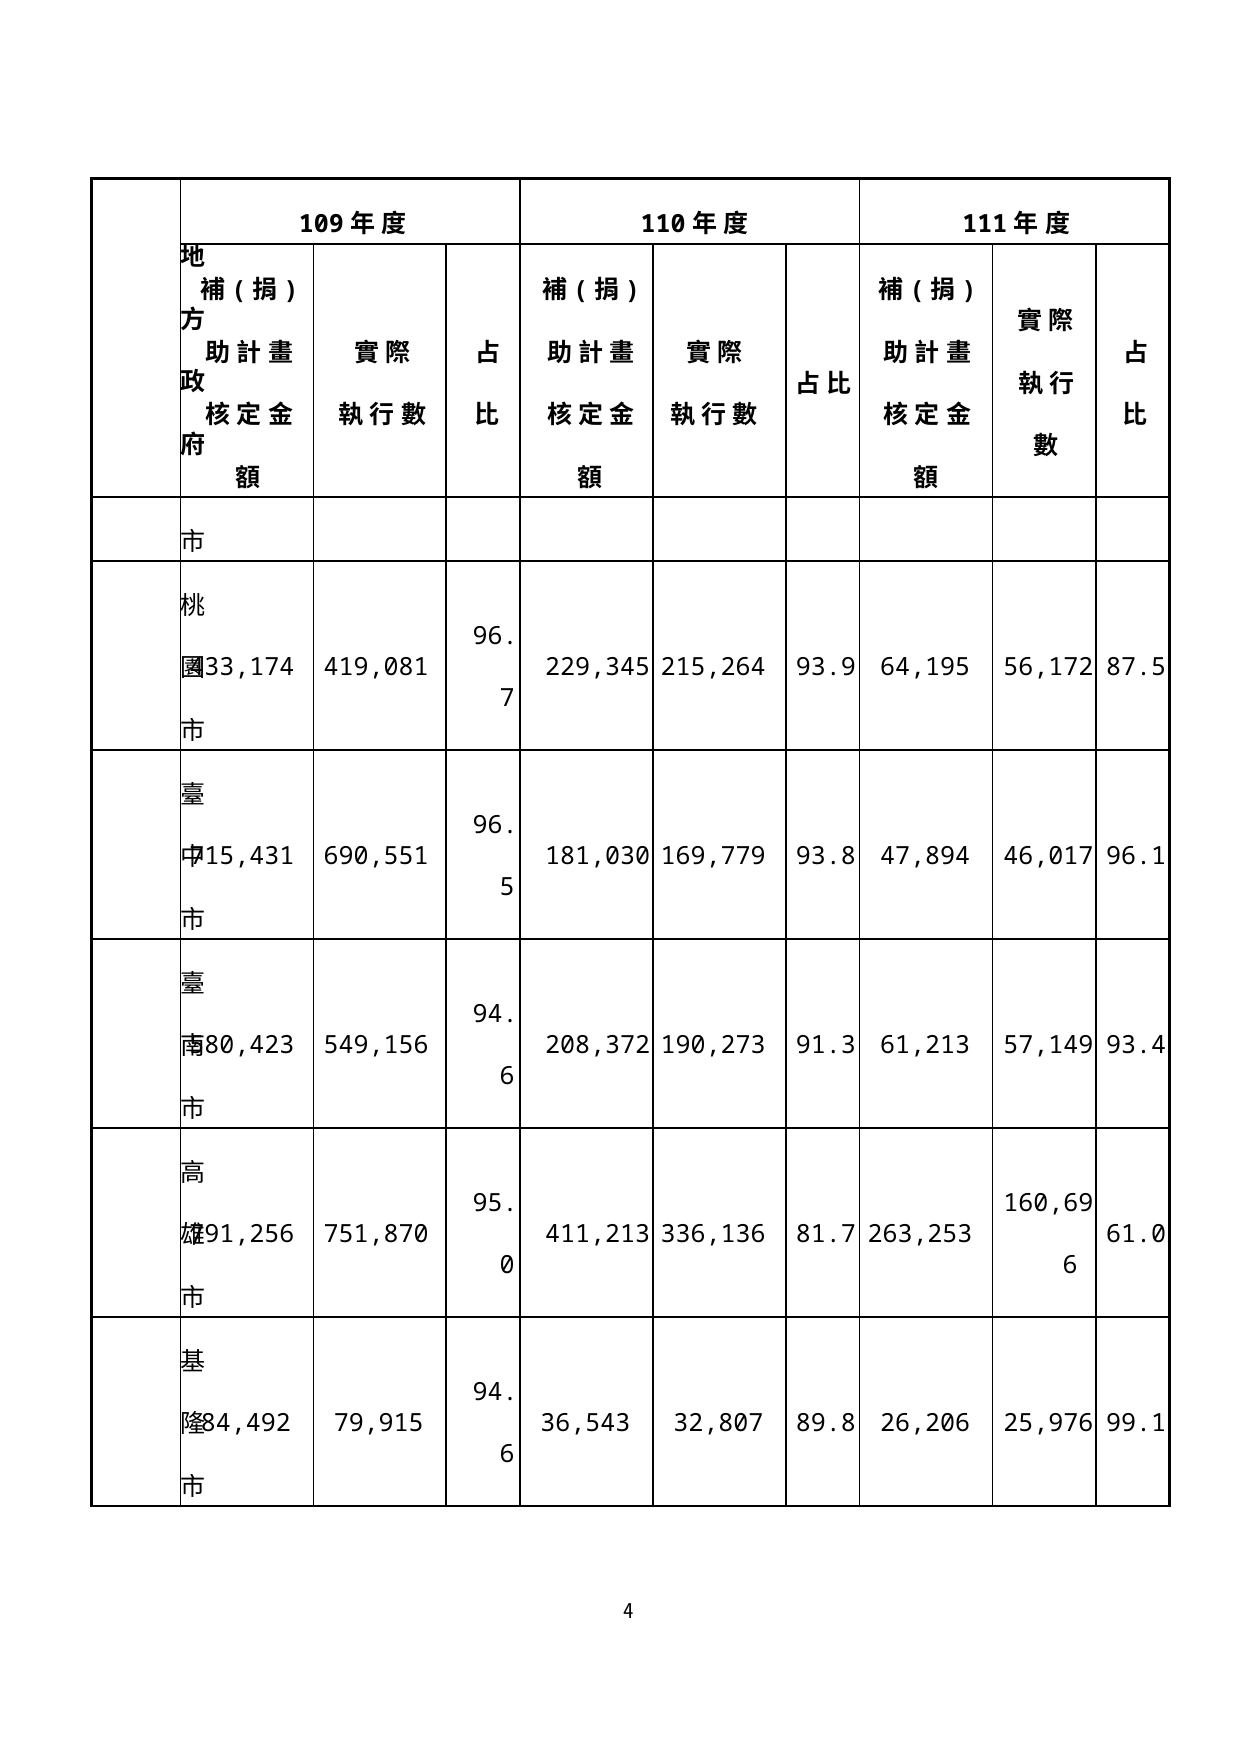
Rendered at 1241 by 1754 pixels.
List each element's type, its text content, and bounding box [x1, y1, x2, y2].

table_cell 336,136 [654, 1129, 785, 1316]
table_cell 411,213 [521, 1129, 652, 1316]
table_cell [787, 498, 859, 560]
table_cell 715,431 [181, 751, 313, 938]
table_cell 549,156 [314, 940, 445, 1127]
table_cell 483,452 [181, 498, 313, 560]
table_cell 690,551 [314, 751, 445, 938]
table_cell [1097, 498, 1168, 560]
table_header 111年度 [860, 180, 1168, 243]
table_cell 181,030 [521, 751, 652, 938]
table_cell 新北市 [93, 498, 180, 560]
table_cell 實際 執行數 [993, 245, 1095, 496]
table_cell 89.8 [787, 1318, 859, 1505]
table_cell 580,423 [181, 940, 313, 1127]
table_cell 751,870 [314, 1129, 445, 1316]
table_cell 79,915 [314, 1318, 445, 1505]
table_cell 臺中市 [93, 751, 180, 938]
table_cell 實際 執行數 [654, 245, 785, 496]
table_cell [314, 498, 445, 560]
table_cell 263,253 [860, 1129, 992, 1316]
table_cell 96.5 [447, 751, 519, 938]
table_cell 32,807 [654, 1318, 785, 1505]
table_header 109年度 [181, 180, 519, 243]
table_cell 占比 [787, 245, 859, 496]
table_cell [447, 498, 519, 560]
table_header 地方 政府 [93, 180, 180, 496]
table_cell 26,206 [860, 1318, 992, 1505]
table_cell 94.6 [447, 940, 519, 1127]
table_cell 87.5 [1097, 562, 1168, 749]
table_cell 791,256 [181, 1129, 313, 1316]
table_cell 占比 [1097, 245, 1168, 496]
table_cell 基隆市 [93, 1318, 180, 1505]
table_header 110年度 [521, 180, 859, 243]
table_cell 81.7 [787, 1129, 859, 1316]
table_cell 實際 執行數 [314, 245, 445, 496]
table_cell 補(捐)助計畫核定金額 [181, 245, 313, 496]
table_cell 57,149 [993, 940, 1095, 1127]
table_cell 64,195 [860, 562, 992, 749]
table_cell 94.6 [447, 1318, 519, 1505]
table_cell 桃園市 [93, 562, 180, 749]
table_cell 61,213 [860, 940, 992, 1127]
table_cell 25,976 [993, 1318, 1095, 1505]
table_cell [993, 498, 1095, 560]
table_cell 169,779 [654, 751, 785, 938]
table_cell 47,894 [860, 751, 992, 938]
table_cell 36,543 [521, 1318, 652, 1505]
table_cell [860, 498, 992, 560]
table_cell [654, 498, 785, 560]
table_cell 99.1 [1097, 1318, 1168, 1505]
table_cell 95.0 [447, 1129, 519, 1316]
table_cell 190,273 [654, 940, 785, 1127]
table_cell 84,492 [181, 1318, 313, 1505]
table_cell 46,017 [993, 751, 1095, 938]
table_cell 208,372 [521, 940, 652, 1127]
table_cell 占比 [447, 245, 519, 496]
table_cell 160,696 [993, 1129, 1095, 1316]
table_cell 93.4 [1097, 940, 1168, 1127]
table_cell 96.7 [447, 562, 519, 749]
table_cell 56,172 [993, 562, 1095, 749]
table_cell 91.3 [787, 940, 859, 1127]
table_cell 93.9 [787, 562, 859, 749]
table_cell [521, 498, 652, 560]
table_cell 高雄市 [93, 1129, 180, 1316]
table_cell 臺南市 [93, 940, 180, 1127]
table_cell 229,345 [521, 562, 652, 749]
table_cell 93.8 [787, 751, 859, 938]
table_cell 補(捐)助計畫核定金額 [521, 245, 652, 496]
table_cell 96.1 [1097, 751, 1168, 938]
table_cell 215,264 [654, 562, 785, 749]
table_cell 61.0 [1097, 1129, 1168, 1316]
table_cell 419,081 [314, 562, 445, 749]
table_cell 補(捐)助計畫核定金額 [860, 245, 992, 496]
table_cell 433,174 [181, 562, 313, 749]
